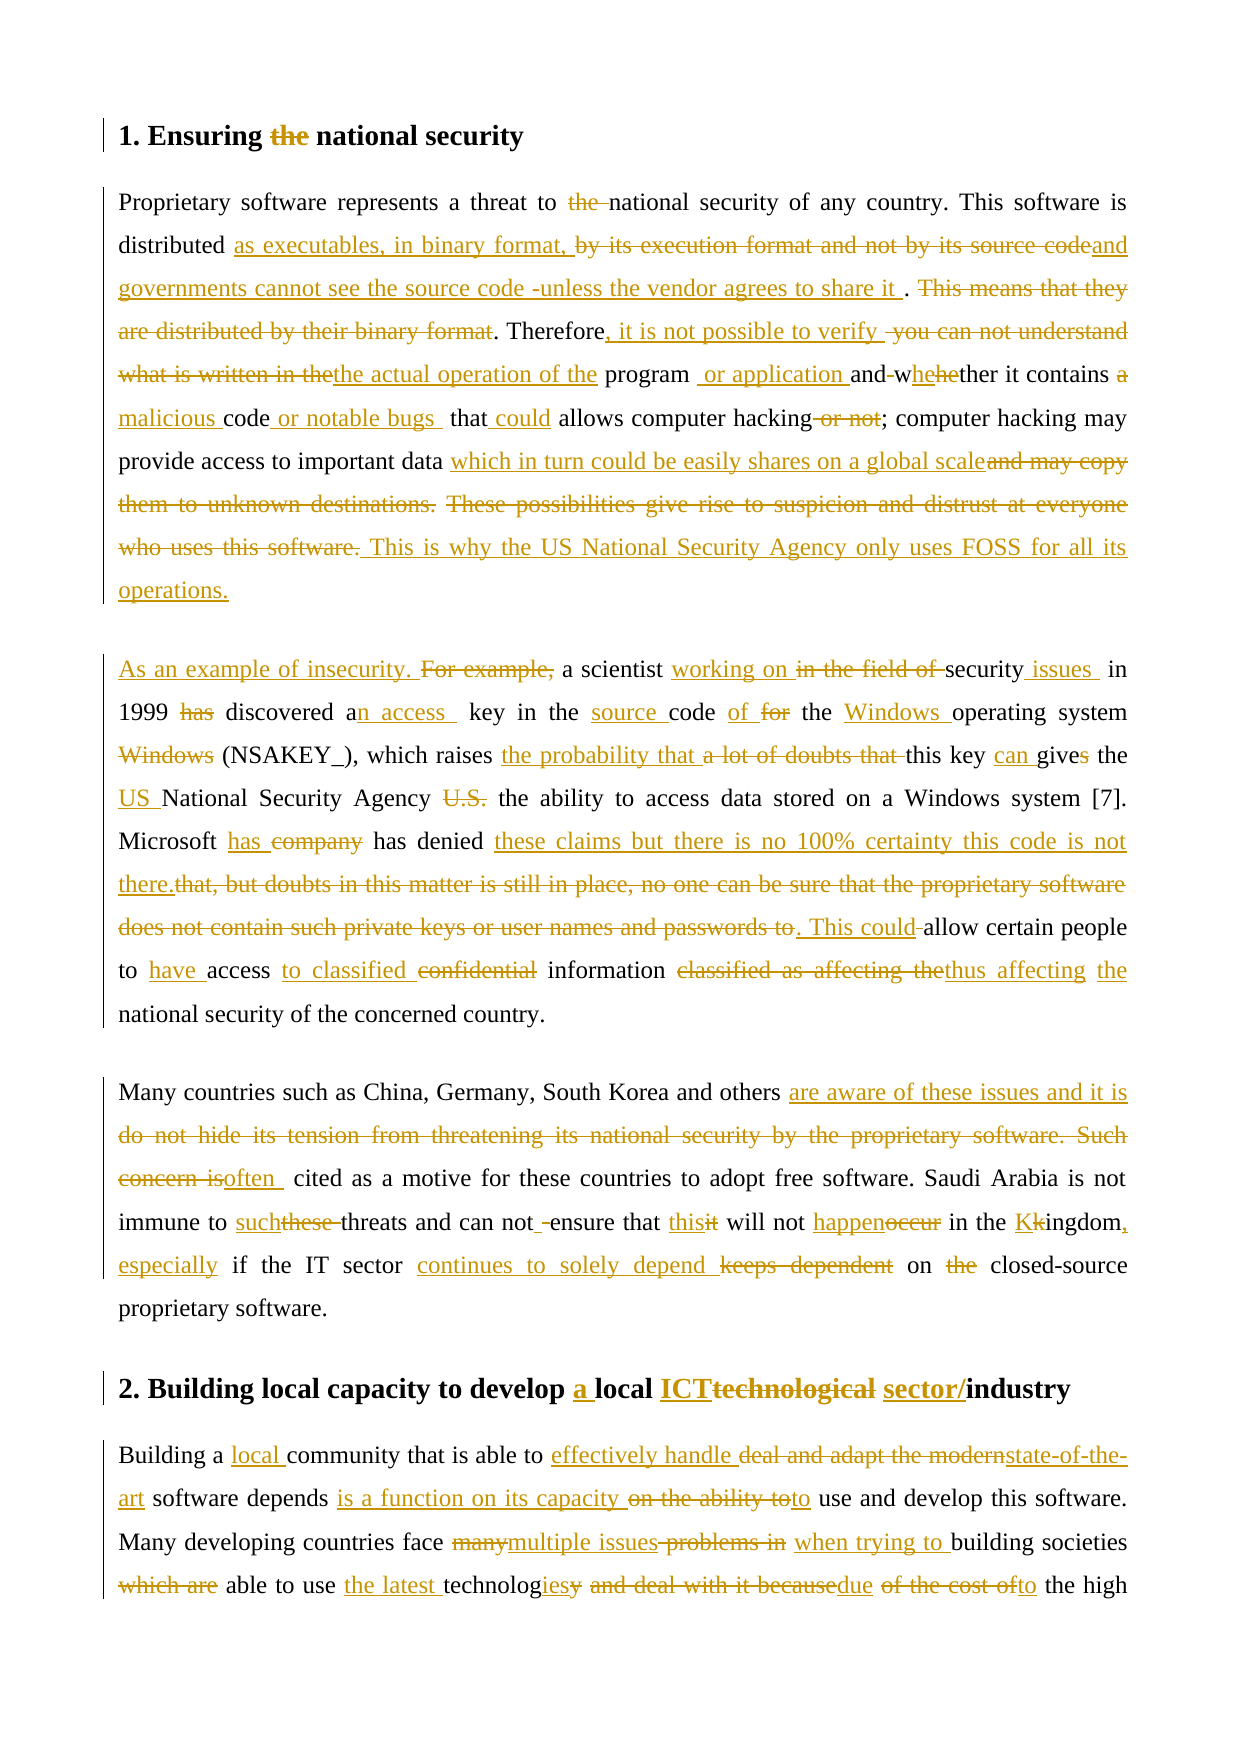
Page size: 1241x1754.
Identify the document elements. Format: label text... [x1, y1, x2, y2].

text As an example of insecurity. a scientist working on security issues in 1999 discovered an access key in the source code of the Windows operating system (NSAKEY_), which raises the probability that this key can give the US National Security Agency the ability to access data stored on a Windows system [7]. Microsoft has has denied these claims but there is no 100% certainty this code is not there.. This couldallow certain people to have access to classified information thus affecting the national security of the concerned country. [118, 654, 1128, 1027]
subtitle 1. Ensuring national security [118, 118, 1128, 152]
text Building a local community that is able to effectively handle state-of-the-art software depends is a function on its capacity to use and develop this software. Many developing countries face multiple issues when trying to building societies able to use the latest technologies due to the high cost of such software. For instance, in many developing countries the price of the proprietary operating system can be much higher than the actual annual income of an average persons in the country. Although this is not really an issues in the Kingdom, we still see that pirated software is used all over the place! [118, 1440, 1128, 1598]
text Many countries such as China, Germany, South Korea and others are aware of these issues and it is often cited as a motive for these countries to adopt free software. Saudi Arabia is not immune to suchthreats and can not ensure that this will not happen in the Kingdom, especially if the IT sector continues to solely depend on closed-source proprietary software. [118, 1137, 1128, 1322]
text Proprietary software represents a threat to national security of any country. This software is distributed as executables, in binary format, and governments cannot see the source code -unless the vendor agrees to share it . . Therefore, it is not possible to verify the actual operation of the program or application andwhether it contains malicious code or notable bugs that could allows computer hacking; computer hacking may provide access to important data which in turn could be easily shares on a global scale This is why the US National Security Agency only uses FOSS for all its operations. [118, 187, 1128, 604]
text Many countries such as China, Germany, South Korea and others are aware of these issues and it is often cited as a motive for these countries to adopt free software. Saudi Arabia is not immune to suchthreats and can not ensure that this will not happen in the Kingdom, especially if the IT sector continues to solely depend on closed-source proprietary software. [118, 1077, 1128, 1136]
subtitle 2. Building local capacity to develop a local ICT sector/industry [118, 1371, 1128, 1405]
